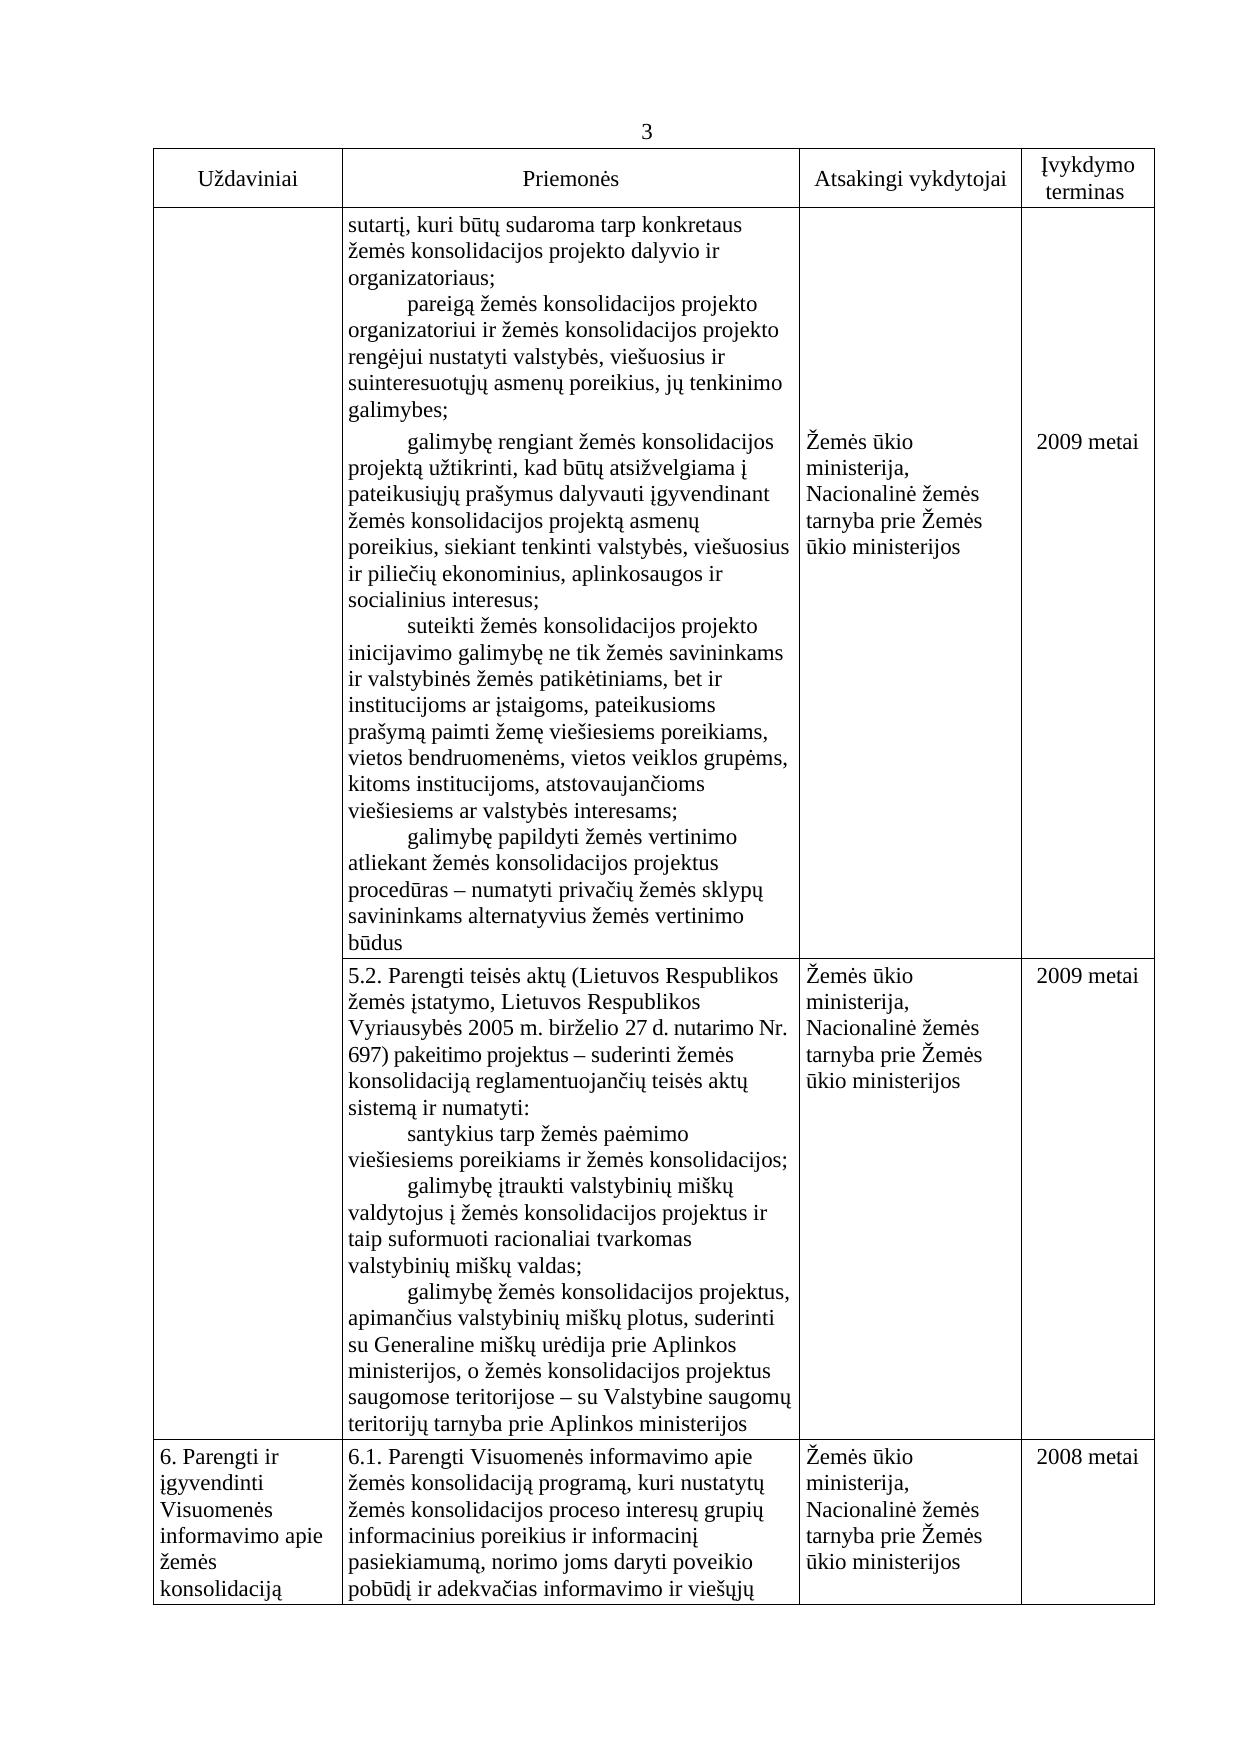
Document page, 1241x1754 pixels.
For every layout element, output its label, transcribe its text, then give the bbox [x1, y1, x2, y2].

table_cell 5.2. Parengti teisės aktų (Lietuvos Respublikos žemės įstatymo, Lietuvos Respublikos Vyriausybės 2005 m. birželio 27 d. nutarimo Nr. 697) pakeitimo projektus – suderinti žemės konsolidaciją reglamentuojančių teisės aktų sistemą ir numatyti: santykius tarp žemės paėmimo viešiesiems poreikiams ir žemės konsolidacijos; galimybę įtraukti valstybinių miškų valdytojus į žemės konsolidacijos projektus ir taip suformuoti racionaliai tvarkomas valstybinių miškų valdas; galimybę žemės konsolidacijos projektus, apimančius valstybinių miškų plotus, suderinti su Generaline miškų urėdija prie Aplinkos ministerijos, o žemės konsolidacijos projektus saugomose teritorijose – su Valstybine saugomų teritorijų tarnyba prie Aplinkos ministerijos [343, 959, 799, 1439]
table_cell [1022, 208, 1154, 425]
table_cell Žemės ūkio ministerija, Nacionalinė žemės tarnyba prie Žemės ūkio ministerijos [800, 959, 1021, 1439]
table_cell Žemės ūkio ministerija, Nacionalinė žemės tarnyba prie Žemės ūkio ministerijos [800, 1440, 1021, 1604]
table_cell galimybę rengiant žemės konsolidacijos projektą užtikrinti, kad būtų atsižvelgiama į pateikusiųjų prašymus dalyvauti įgyvendinant žemės konsolidacijos projektą asmenų poreikius, siekiant tenkinti valstybės, viešuosius ir piliečių ekonominius, aplinkosaugos ir socialinius interesus; suteikti žemės konsolidacijos projekto inicijavimo galimybę ne tik žemės savininkams ir valstybinės žemės patikėtiniams, bet ir institucijoms ar įstaigoms, pateikusioms prašymą paimti žemę viešiesiems poreikiams, vietos bendruomenėms, vietos veiklos grupėms, kitoms institucijoms, atstovaujančioms viešiesiems ar valstybės interesams; galimybę papildyti žemės vertinimo atliekant žemės konsolidacijos projektus procedūras – numatyti privačių žemės sklypų savininkams alternatyvius žemės vertinimo būdus [343, 425, 799, 958]
table_header Uždaviniai [154, 149, 342, 207]
table_cell [800, 208, 1021, 425]
table_cell 6. Parengti ir įgyvendinti Visuomenės informavimo apie žemės konsolidaciją [154, 1440, 342, 1604]
table_cell Žemės ūkio ministerija, Nacionalinė žemės tarnyba prie Žemės ūkio ministerijos [800, 425, 1021, 958]
table_header Priemonės [343, 149, 799, 207]
table_cell 6.1. Parengti Visuomenės informavimo apie žemės konsolidaciją programą, kuri nustatytų žemės konsolidacijos proceso interesų grupių informacinius poreikius ir informacinį pasiekiamumą, norimo joms daryti poveikio pobūdį ir adekvačias informavimo ir viešųjų [343, 1440, 799, 1604]
table_cell [154, 425, 342, 1439]
table_cell sutartį, kuri būtų sudaroma tarp konkretaus žemės konsolidacijos projekto dalyvio ir organizatoriaus; pareigą žemės konsolidacijos projekto organizatoriui ir žemės konsolidacijos projekto rengėjui nustatyti valstybės, viešuosius ir suinteresuotųjų asmenų poreikius, jų tenkinimo galimybes; [343, 208, 799, 425]
table_header Atsakingi vykdytojai [800, 149, 1021, 207]
table_cell 2008 metai [1022, 1440, 1154, 1604]
table_header Įvykdymo terminas [1022, 149, 1154, 207]
table_cell 2009 metai [1022, 425, 1154, 958]
table_cell 2009 metai [1022, 959, 1154, 1439]
table_cell [154, 208, 342, 425]
